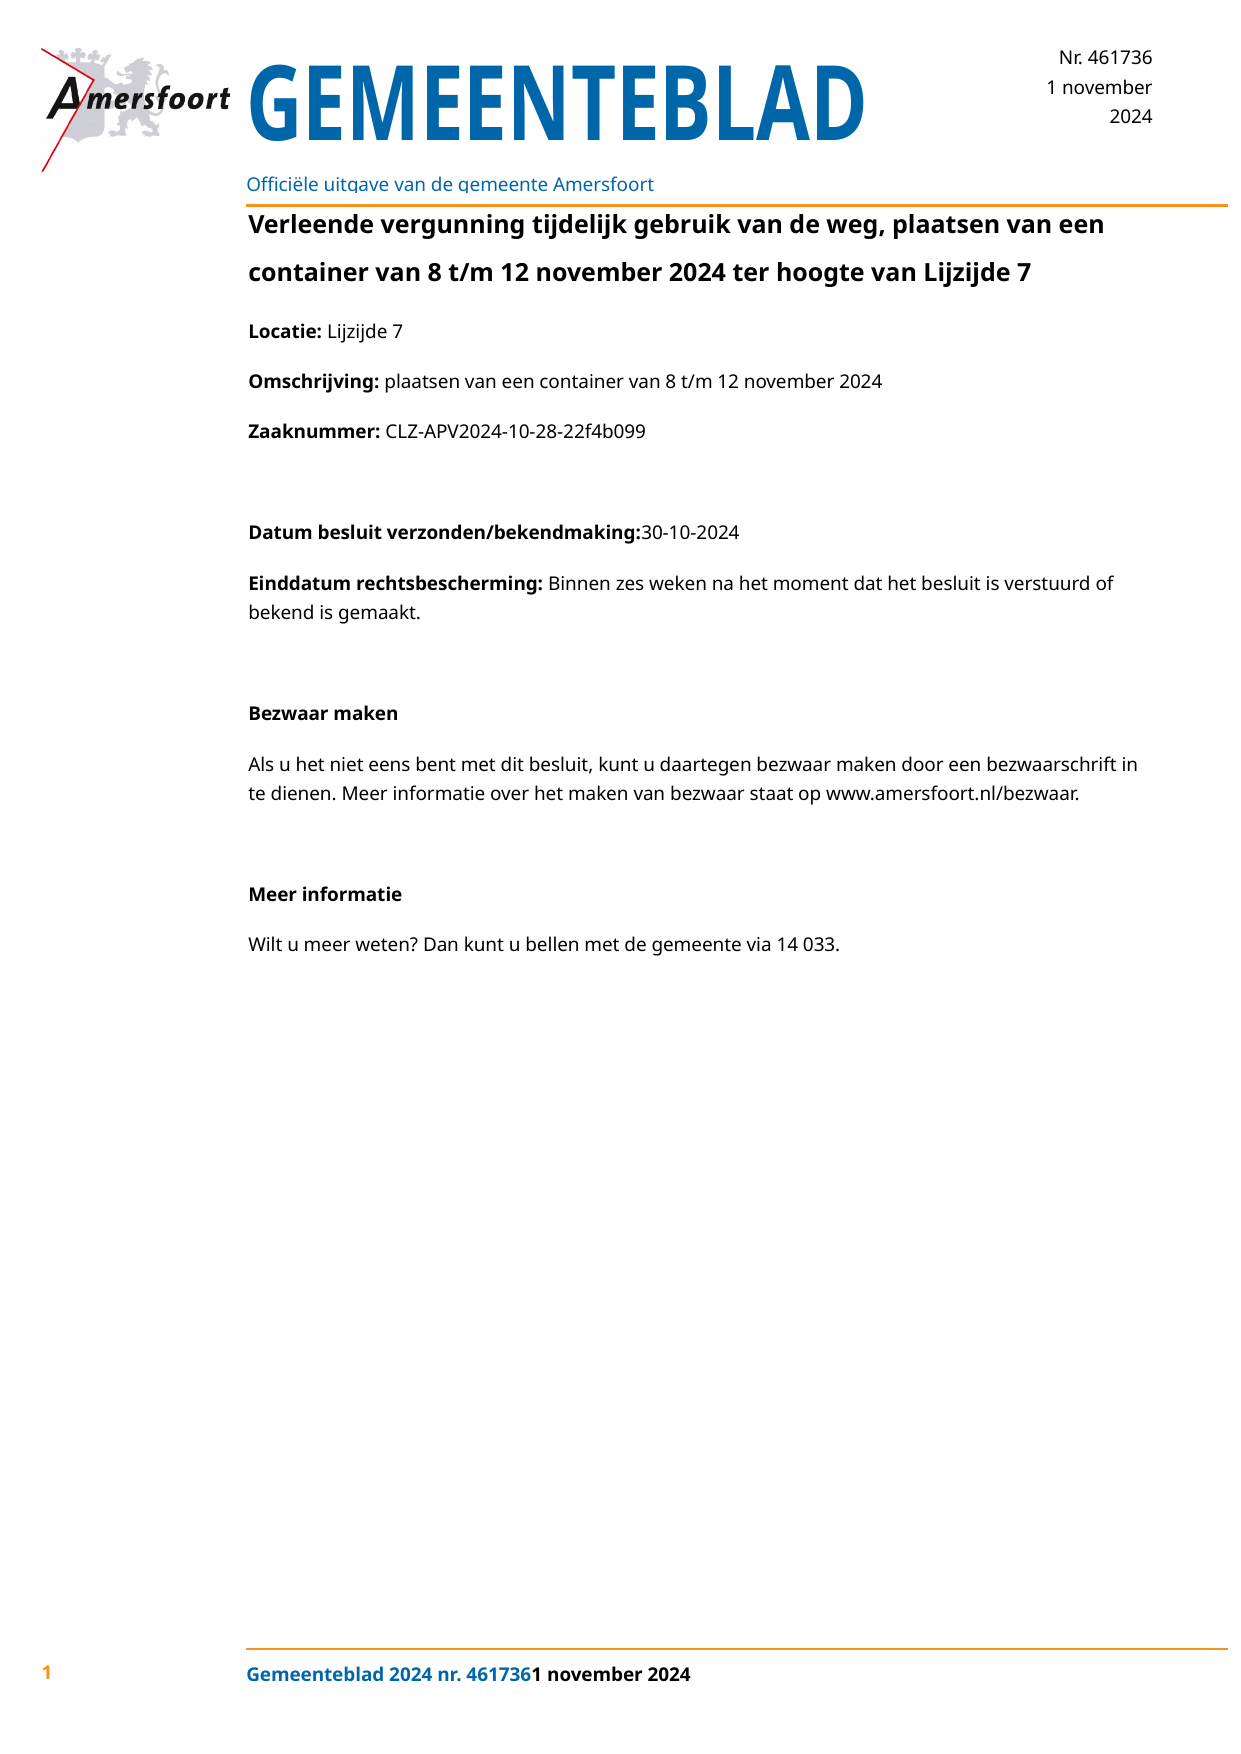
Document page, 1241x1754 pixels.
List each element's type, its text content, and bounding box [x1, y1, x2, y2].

text Meer informatie [248, 881, 1152, 907]
text Wilt u meer weten? Dan kunt u bellen met de gemeente via 14 033. [248, 932, 1152, 957]
text Einddatum rechtsbescherming: Binnen zes weken na het moment dat het besluit is verstuurd of bekend is gemaakt. [248, 570, 1152, 625]
text Als u het niet eens bent met dit besluit, kunt u daartegen bezwaar maken door een bezwaarschrift in te dienen. Meer informatie over het maken van bezwaar staat op www.amersfoort.nl/bezwaar. [248, 751, 1152, 806]
text Bezwaar maken [248, 700, 1152, 726]
text Zaaknummer: CLZ-APV2024-10-28-22f4b099 [248, 419, 1152, 444]
text Verleende vergunning tijdelijk gebruik van de weg, plaatsen van een container van 8 t/m 12 november 2024 ter hoogte van Lijzijde 7 [248, 207, 1152, 288]
text Locatie: Lijzijde 7 [248, 318, 1152, 344]
text Omschrijving: plaatsen van een container van 8 t/m 12 november 2024 [248, 368, 1152, 394]
picture [41, 47, 231, 172]
text Datum besluit verzonden/bekendmaking:30-10-2024 [248, 519, 1152, 545]
